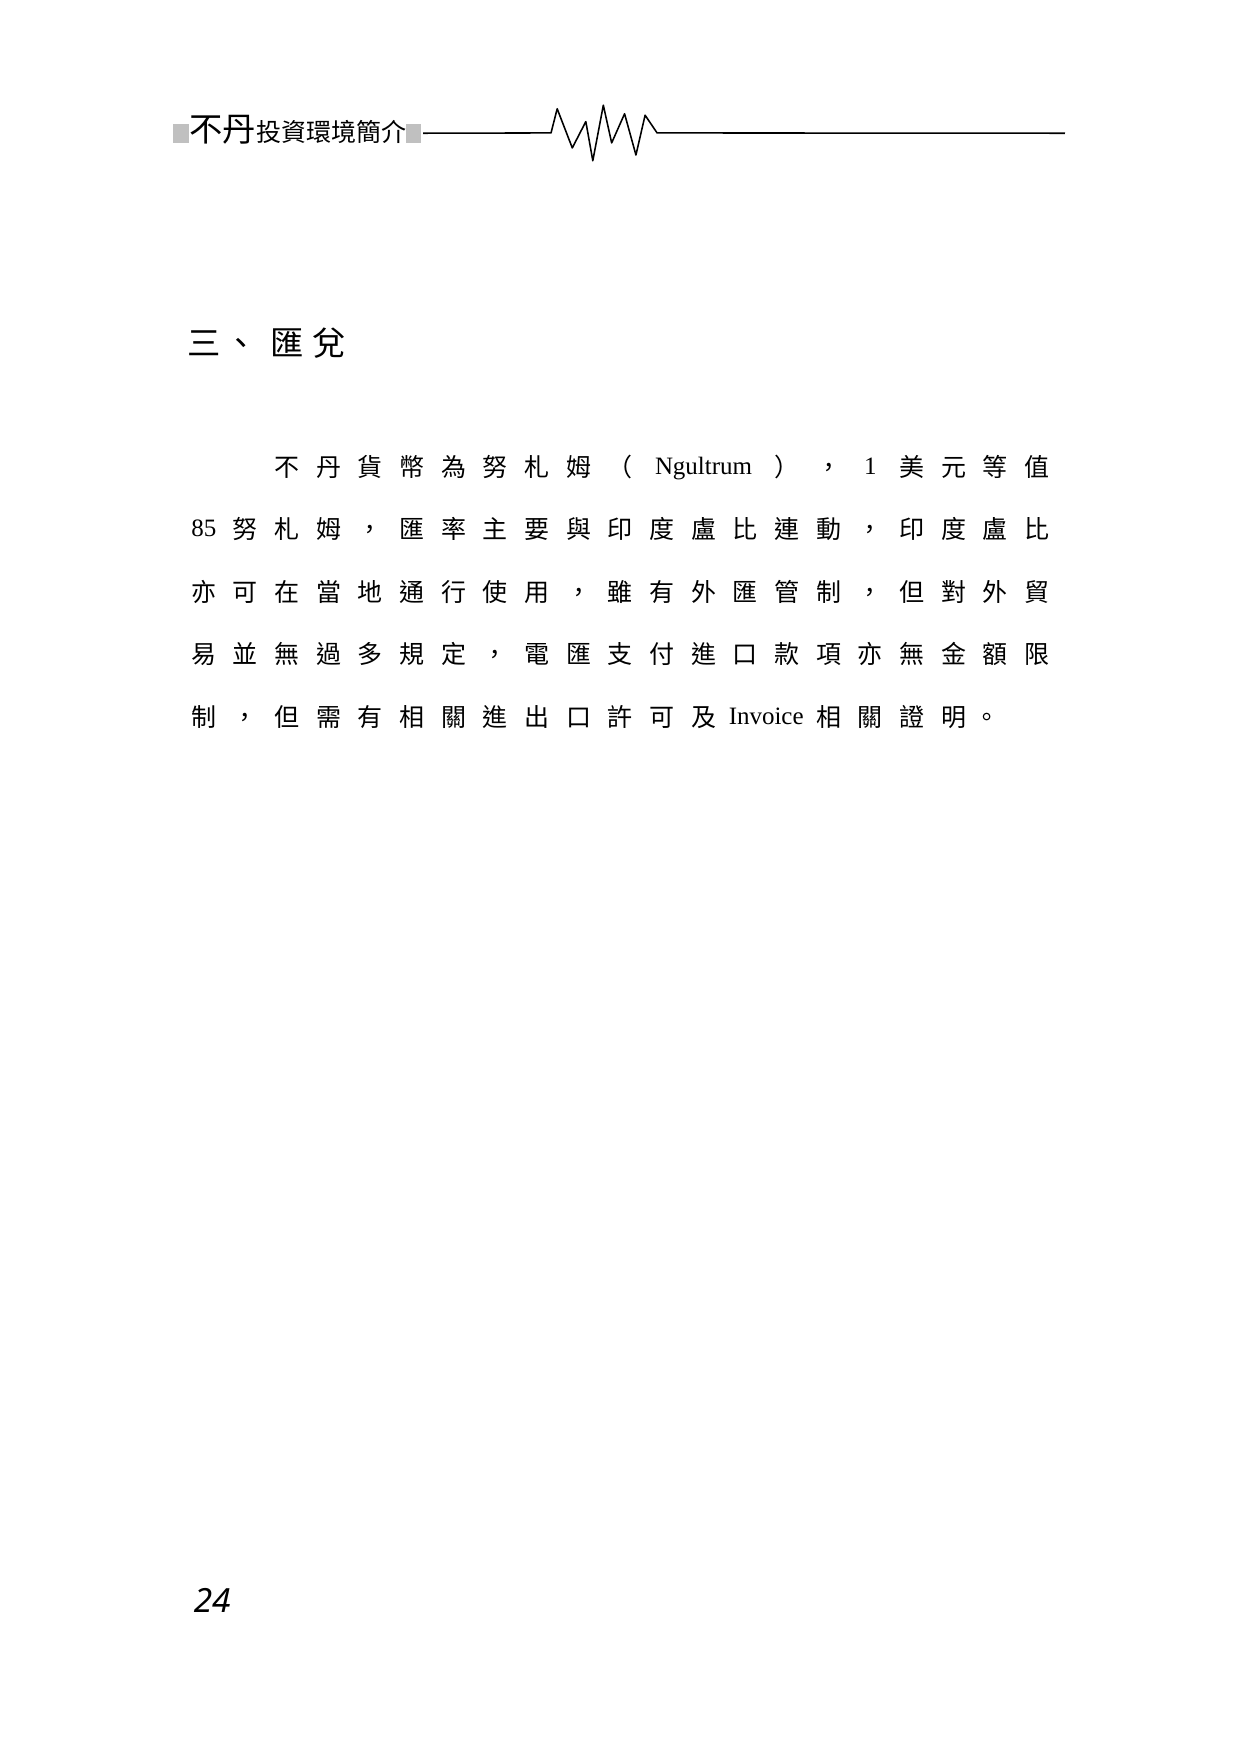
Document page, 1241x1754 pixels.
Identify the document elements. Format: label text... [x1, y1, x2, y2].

text 三、匯兌 [183, 299, 1058, 361]
text 不丹貨幣為努札姆（Ngultrum），1美元等值85努札姆，匯率主要與印度盧比連動，印度盧比亦可在當地通行使用，雖有外匯管制，但對外貿易並無過多規定，電匯支付進口款項亦無金額限制，但需有相關進出口許可及Invoice相關證明。 [183, 424, 1058, 736]
